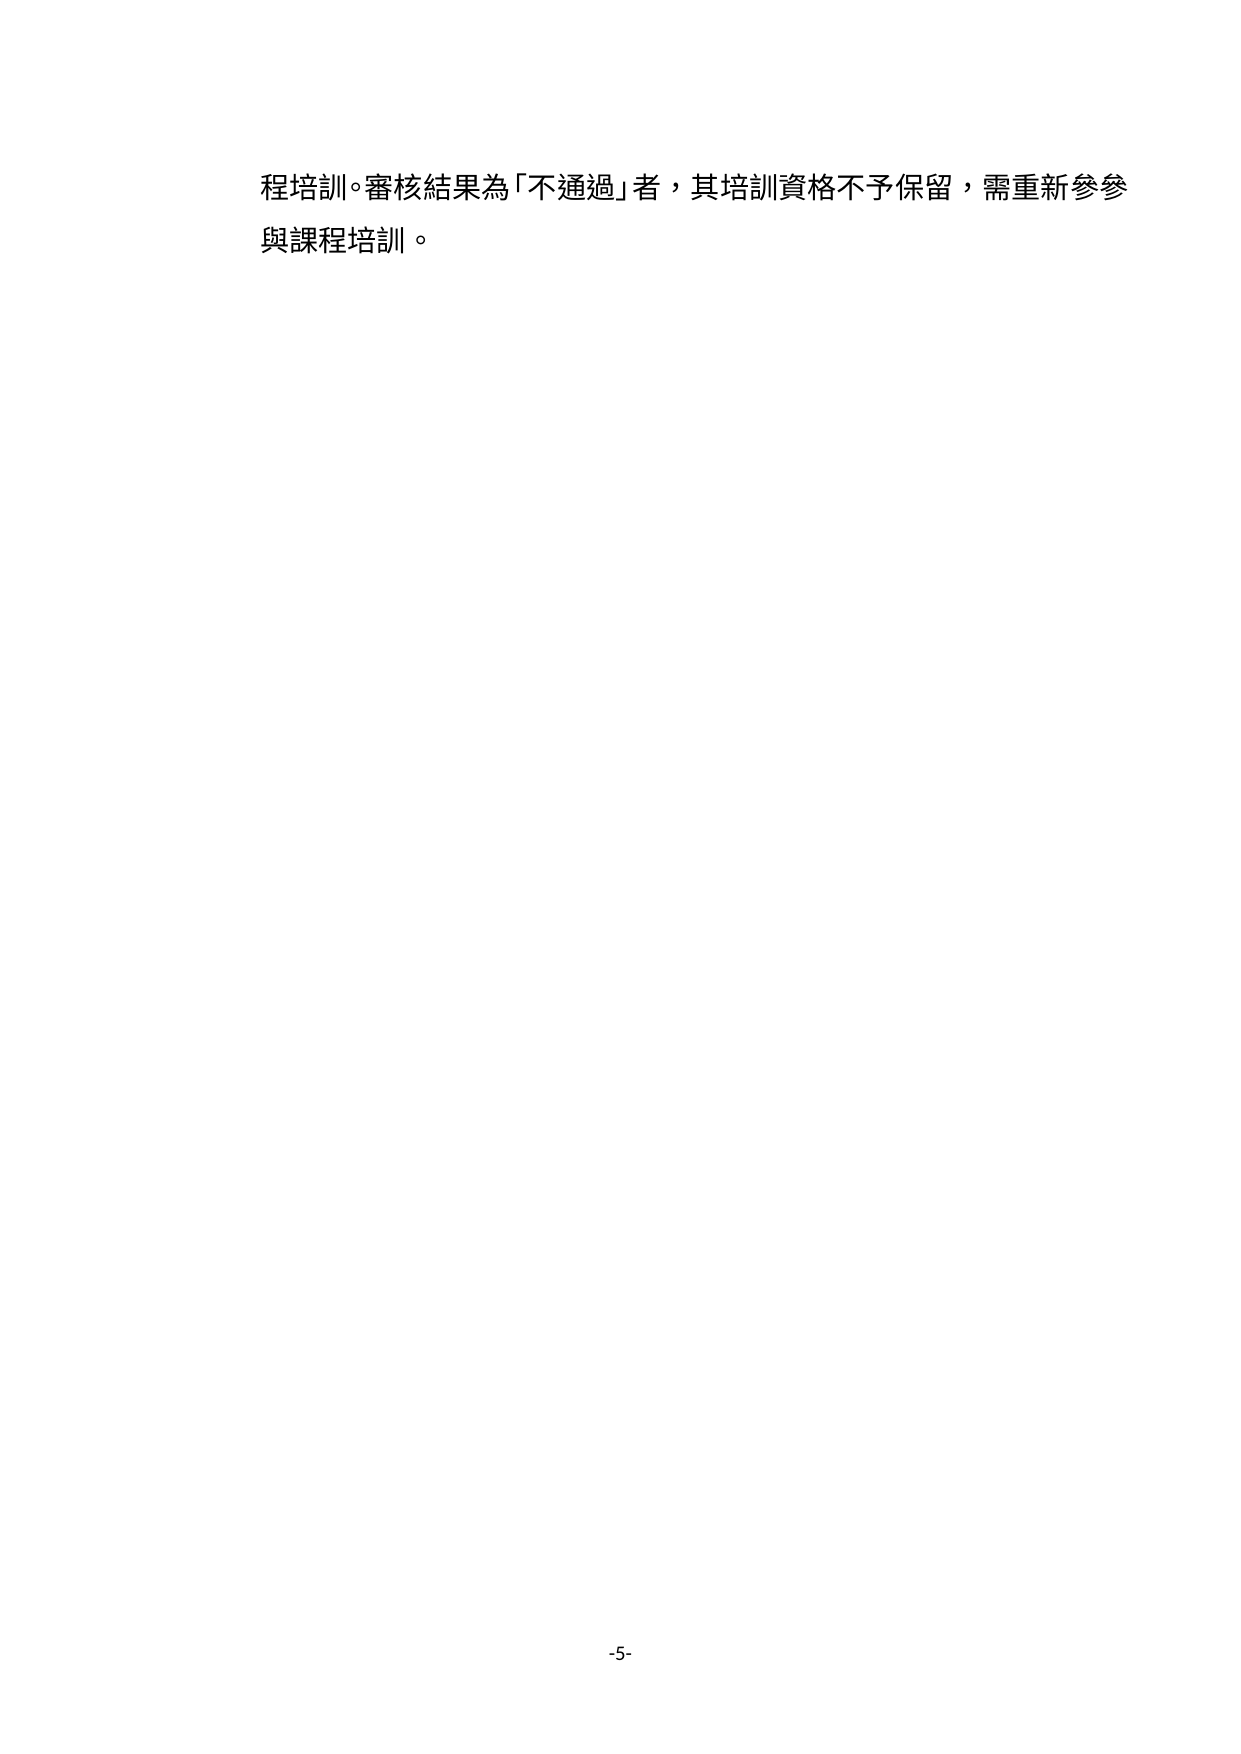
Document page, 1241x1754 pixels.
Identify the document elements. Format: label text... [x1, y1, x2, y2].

list 程培訓。審核結果為「不通過」者，其培訓資格不予保留，需重新參參與課程培訓。 [171, 164, 1128, 259]
